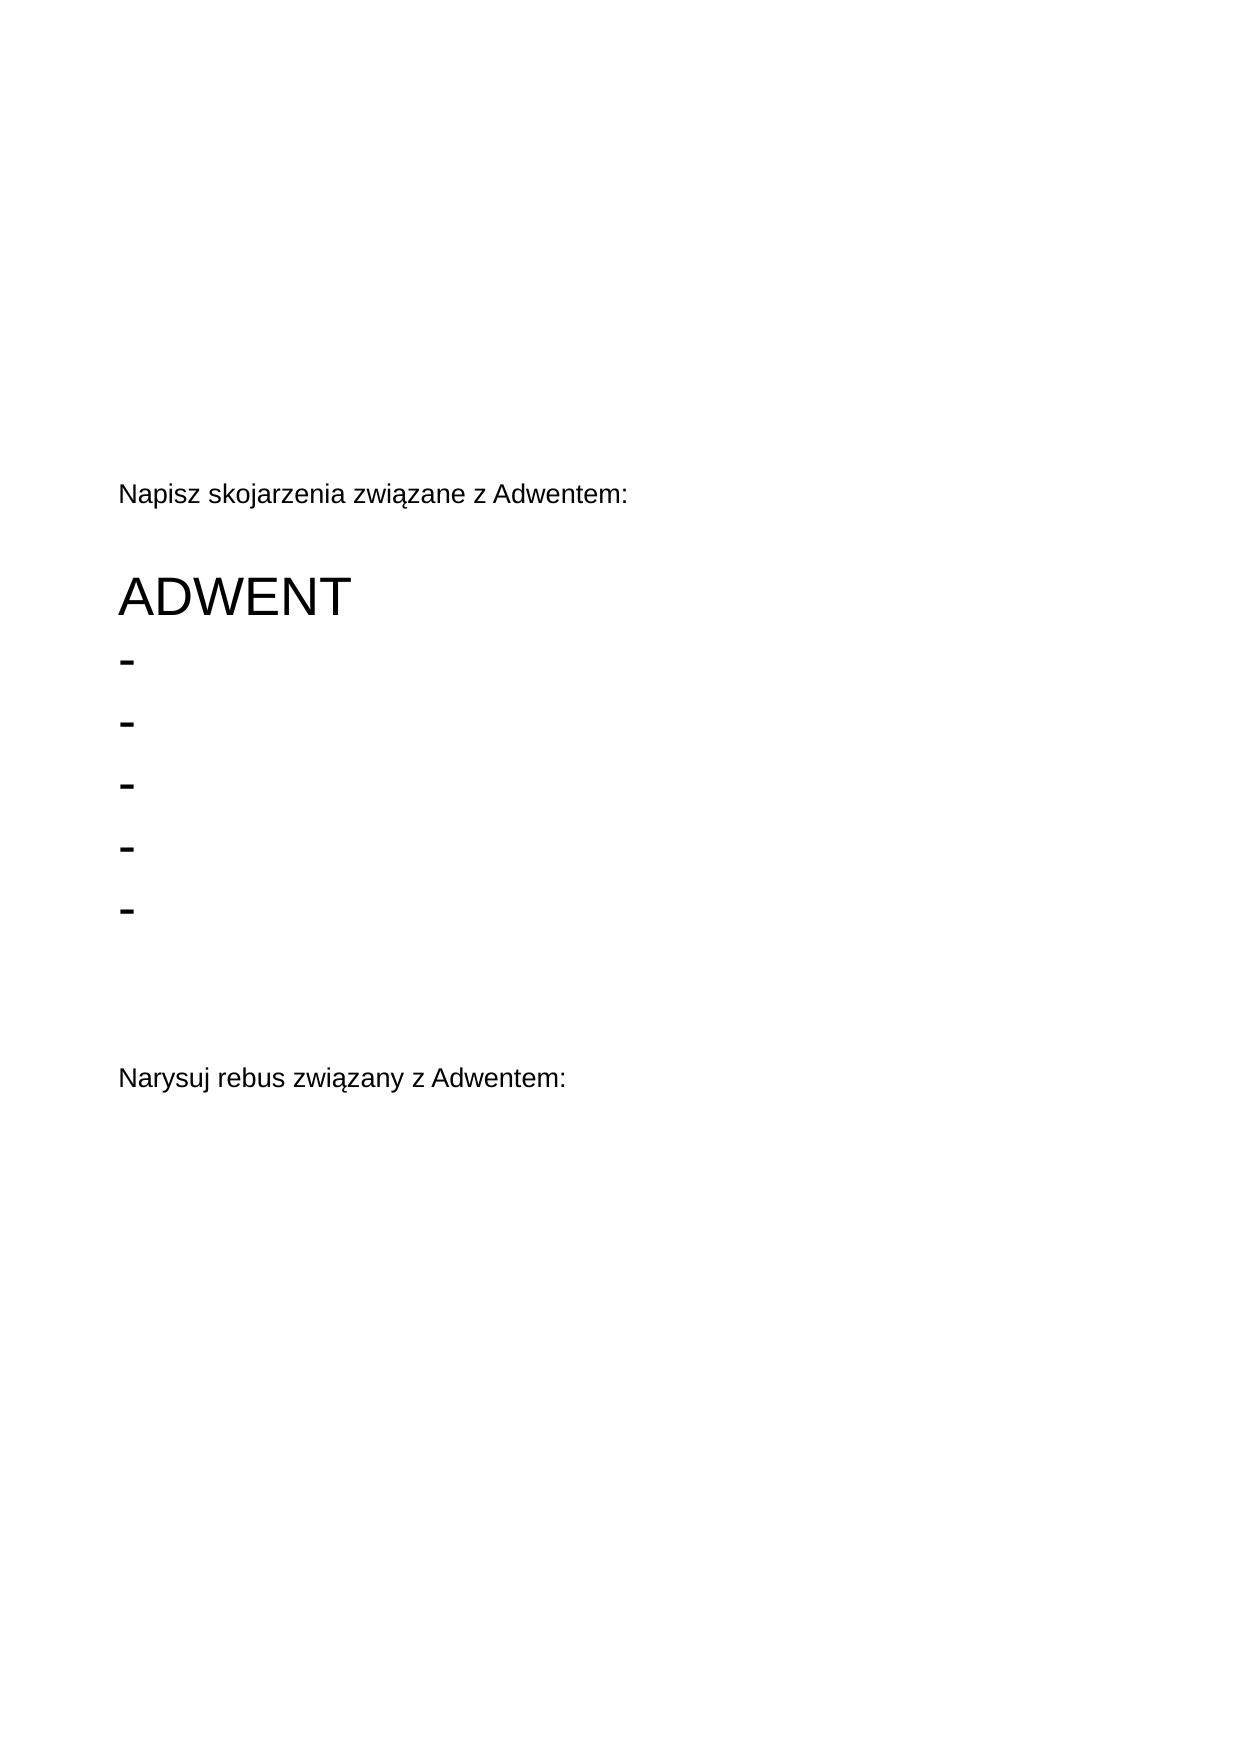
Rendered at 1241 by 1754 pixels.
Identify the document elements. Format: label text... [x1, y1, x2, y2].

text - [118, 876, 1122, 938]
text Narysuj rebus związany z Adwentem: [118, 1062, 1122, 1094]
text ADWENT [118, 564, 1122, 626]
text - [118, 626, 1122, 689]
text - [118, 751, 1122, 813]
text - [118, 689, 1122, 751]
text - [118, 813, 1122, 876]
text Napisz skojarzenia związane z Adwentem: [118, 478, 1122, 509]
